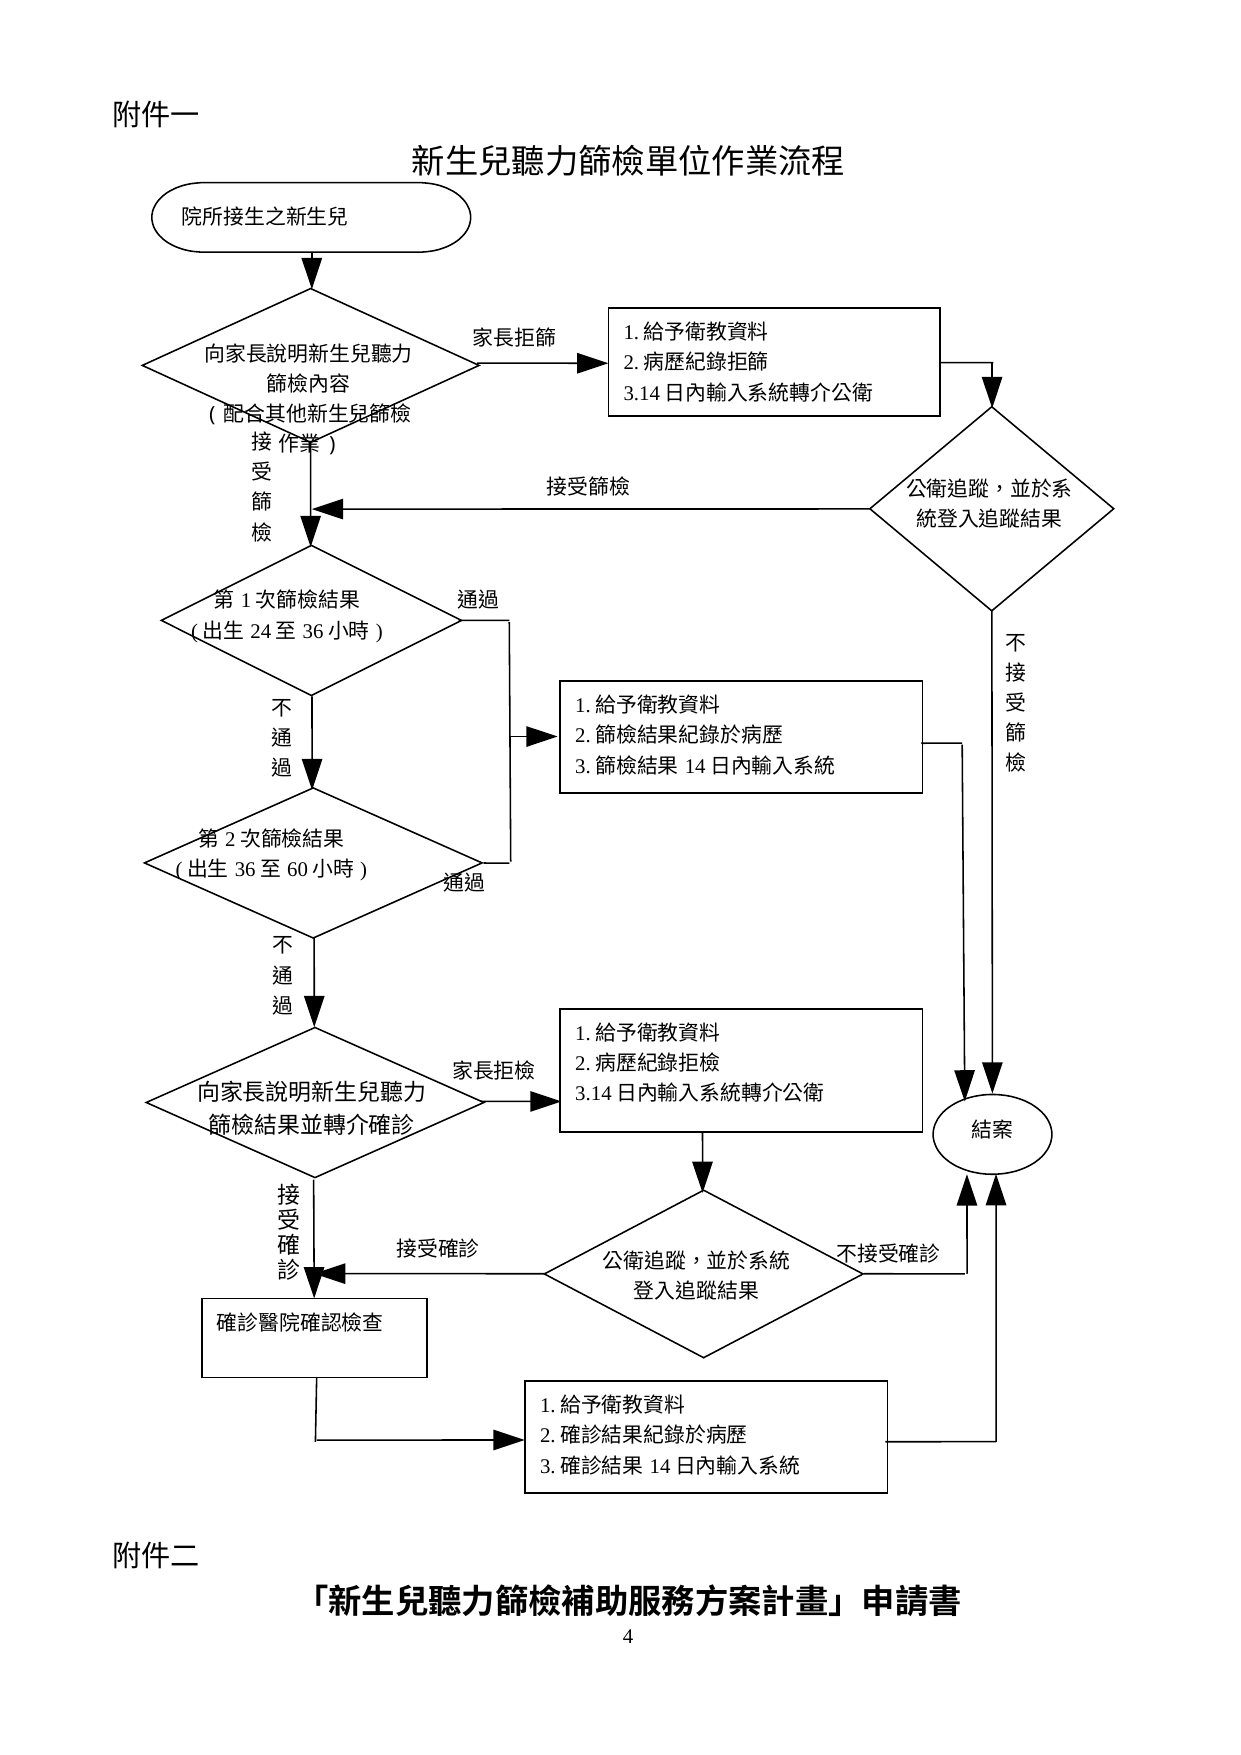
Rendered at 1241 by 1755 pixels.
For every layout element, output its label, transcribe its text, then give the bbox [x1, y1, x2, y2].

text 附件一 [112, 89, 1144, 134]
text 附件二 [112, 1533, 1144, 1575]
text 「新生兒聽力篩檢補助服務方案計畫」申請書 [112, 1575, 1144, 1623]
text 新生兒聽力篩檢單位作業流程 [112, 134, 1144, 183]
